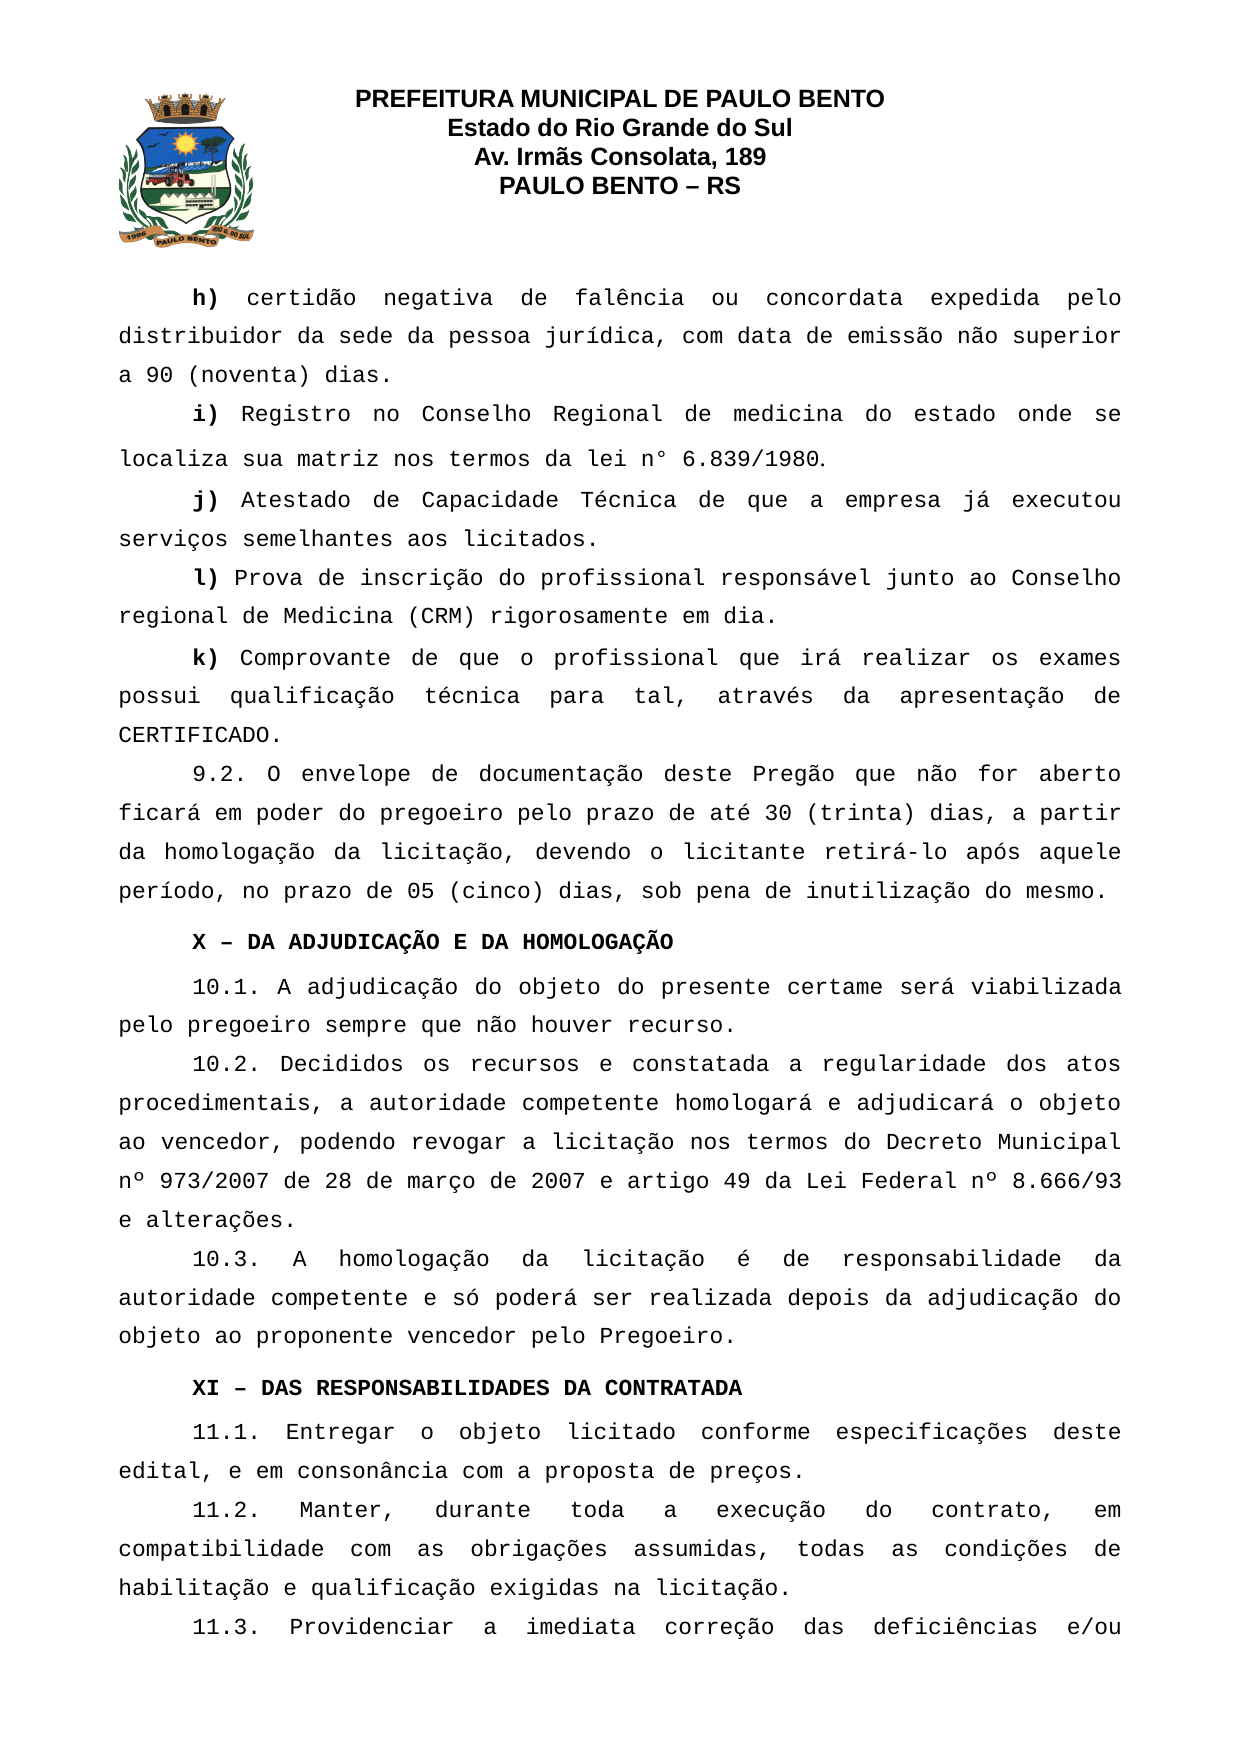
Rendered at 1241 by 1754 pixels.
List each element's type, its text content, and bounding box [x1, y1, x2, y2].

picture [118, 92, 254, 248]
text XI – DAS RESPONSABILIDADES DA CONTRATADA [118, 1376, 1122, 1402]
text 11.2. Manter, durante toda a execução do contrato, em compatibilidade com as obrigações assumidas, todas as condições de habilitação e qualificação exigidas na licitação. [118, 1498, 1122, 1602]
text X – DA ADJUDICAÇÃO E DA HOMOLOGAÇÃO [118, 930, 1122, 956]
text 10.2. Decididos os recursos e constatada a regularidade dos atos procedimentais, a autoridade competente homologará e adjudicará o objeto ao vencedor, podendo revogar a licitação nos termos do Decreto Municipal nº 973/2007 de 28 de março de 2007 e artigo 49 da Lei Federal nº 8.666/93 e alterações. [118, 1053, 1122, 1234]
text j) Atestado de Capacidade Técnica de que a empresa já executou serviços semelhantes aos licitados. [118, 488, 1122, 553]
text h) certidão negativa de falência ou concordata expedida pelo distribuidor da sede da pessoa jurídica, com data de emissão não superior a 90 (noventa) dias. [118, 286, 1122, 389]
text k) Comprovante de que o profissional que irá realizar os exames possui qualificação técnica para tal, através da apresentação de CERTIFICADO. [118, 643, 1122, 749]
text 10.3. A homologação da licitação é de responsabilidade da autoridade competente e só poderá ser realizada depois da adjudicação do objeto ao proponente vencedor pelo Pregoeiro. [118, 1247, 1122, 1351]
text 9.2. O envelope de documentação deste Pregão que não for aberto ficará em poder do pregoeiro pelo prazo de até 30 (trinta) dias, a partir da homologação da licitação, devendo o licitante retirá-lo após aquele período, no prazo de 05 (cinco) dias, sob pena de inutilização do mesmo. [118, 762, 1122, 905]
text 11.1. Entregar o objeto licitado conforme especificações deste edital, e em consonância com a proposta de preços. [118, 1421, 1122, 1486]
text 11.3. Providenciar a imediata correção das deficiências e/ou [118, 1615, 1122, 1641]
text 10.1. A adjudicação do objeto do presente certame será viabilizada pelo pregoeiro sempre que não houver recurso. [118, 975, 1122, 1040]
text l) Prova de inscrição do profissional responsável junto ao Conselho regional de Medicina (CRM) rigorosamente em dia. [118, 566, 1122, 631]
text i) Registro no Conselho Regional de medicina do estado onde se localiza sua matriz nos termos da lei n° 6.839/1980. [118, 402, 1122, 473]
